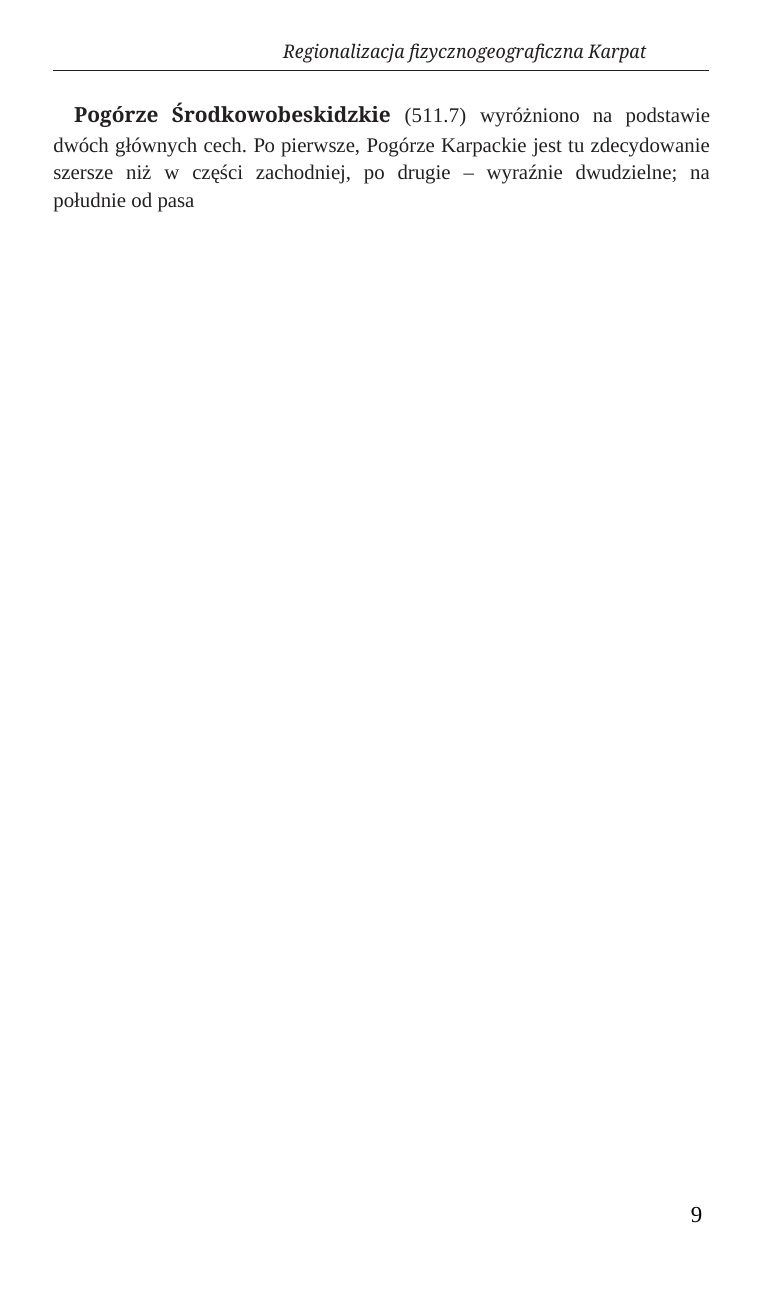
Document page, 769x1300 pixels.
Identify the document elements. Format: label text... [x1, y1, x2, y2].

text Pogórze Środkowobeskidzkie (511.7) wyróżniono na podstawie dwóch głównych cech. Po pierwsze, Pogórze Karpackie jest tu zdecydowanie szersze niż w części zachodniej, po drugie – wyraźnie dwudzielne; na południe od pasa [53, 100, 710, 212]
